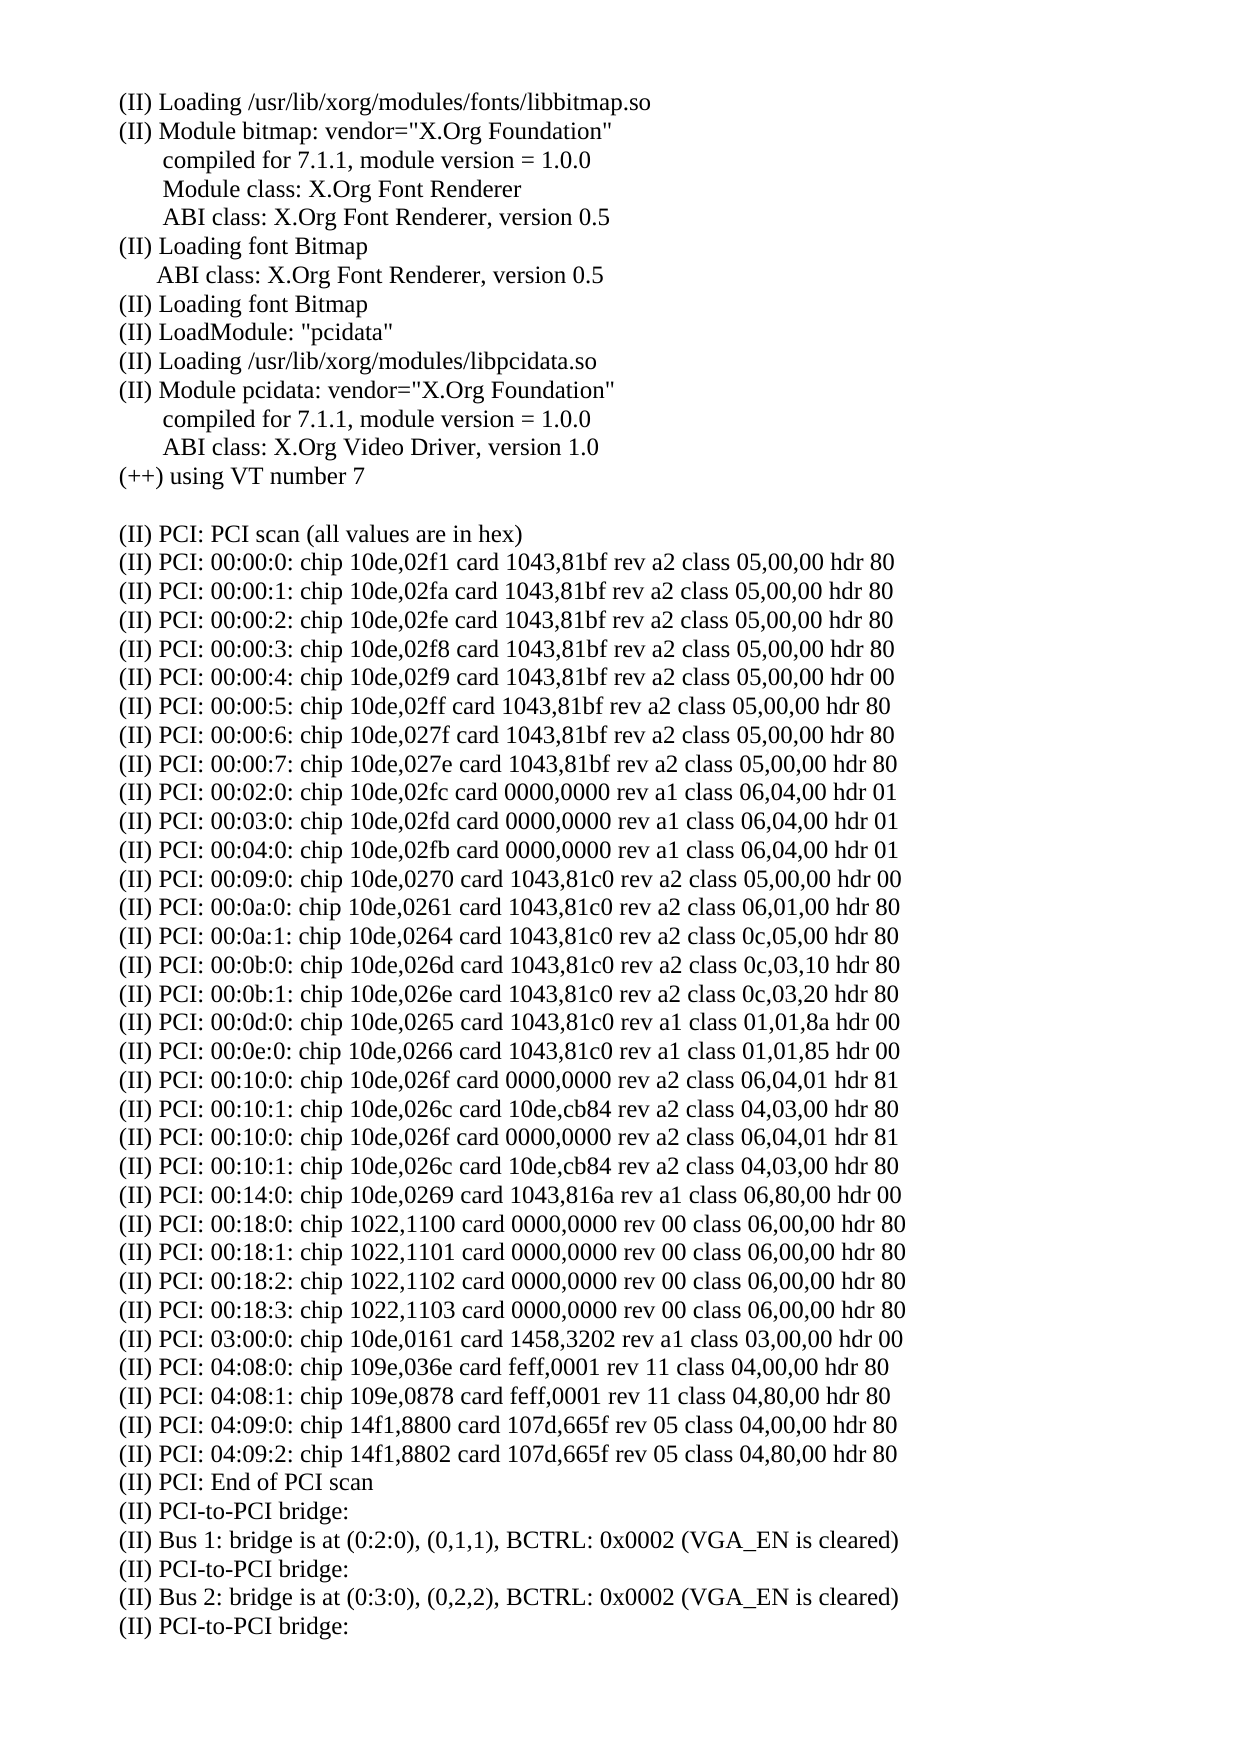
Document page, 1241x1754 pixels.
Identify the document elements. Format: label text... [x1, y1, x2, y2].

text (II) PCI: 00:00:2: chip 10de,02fe card 1043,81bf rev a2 class 05,00,00 hdr 80 [119, 605, 1121, 634]
text (II) Module pcidata: vendor="X.Org Foundation" [119, 375, 1121, 404]
text ABI class: X.Org Video Driver, version 1.0 [119, 432, 1121, 461]
text (II) PCI: 00:0e:0: chip 10de,0266 card 1043,81c0 rev a1 class 01,01,85 hdr 00 [119, 1036, 1121, 1065]
text (II) PCI: 00:00:0: chip 10de,02f1 card 1043,81bf rev a2 class 05,00,00 hdr 80 [119, 547, 1121, 576]
text (II) LoadModule: "pcidata" [119, 317, 1121, 346]
text (II) PCI: 00:00:7: chip 10de,027e card 1043,81bf rev a2 class 05,00,00 hdr 80 [119, 749, 1121, 777]
text (II) PCI: 00:00:1: chip 10de,02fa card 1043,81bf rev a2 class 05,00,00 hdr 80 [119, 576, 1121, 605]
text (II) PCI: 00:0a:0: chip 10de,0261 card 1043,81c0 rev a2 class 06,01,00 hdr 80 [119, 892, 1121, 921]
text (II) PCI: 00:10:1: chip 10de,026c card 10de,cb84 rev a2 class 04,03,00 hdr 80 [119, 1151, 1121, 1180]
text compiled for 7.1.1, module version = 1.0.0 [119, 404, 1121, 432]
text (++) using VT number 7 [119, 461, 1121, 490]
text (II) PCI: 00:10:0: chip 10de,026f card 0000,0000 rev a2 class 06,04,01 hdr 81 [119, 1122, 1121, 1151]
text (II) PCI: 00:10:0: chip 10de,026f card 0000,0000 rev a2 class 06,04,01 hdr 81 [119, 1065, 1121, 1094]
text (II) PCI: 00:10:1: chip 10de,026c card 10de,cb84 rev a2 class 04,03,00 hdr 80 [119, 1094, 1121, 1122]
text (II) PCI: 00:09:0: chip 10de,0270 card 1043,81c0 rev a2 class 05,00,00 hdr 00 [119, 864, 1121, 892]
text (II) PCI: 00:0d:0: chip 10de,0265 card 1043,81c0 rev a1 class 01,01,8a hdr 00 [119, 1007, 1121, 1036]
text (II) PCI: 04:08:0: chip 109e,036e card feff,0001 rev 11 class 04,00,00 hdr 80 [119, 1352, 1121, 1381]
text (II) PCI: 00:0b:0: chip 10de,026d card 1043,81c0 rev a2 class 0c,03,10 hdr 80 [119, 950, 1121, 979]
text (II) PCI-to-PCI bridge: [119, 1611, 1121, 1640]
text (II) Loading font Bitmap [119, 289, 1121, 317]
text (II) PCI: 00:00:6: chip 10de,027f card 1043,81bf rev a2 class 05,00,00 hdr 80 [119, 720, 1121, 749]
text (II) PCI: 00:00:5: chip 10de,02ff card 1043,81bf rev a2 class 05,00,00 hdr 80 [119, 691, 1121, 720]
text Module class: X.Org Font Renderer [119, 174, 1121, 202]
text (II) PCI: 00:18:2: chip 1022,1102 card 0000,0000 rev 00 class 06,00,00 hdr 80 [119, 1266, 1121, 1295]
text (II) PCI: 04:09:2: chip 14f1,8802 card 107d,665f rev 05 class 04,80,00 hdr 80 [119, 1439, 1121, 1467]
text (II) PCI: 00:18:1: chip 1022,1101 card 0000,0000 rev 00 class 06,00,00 hdr 80 [119, 1237, 1121, 1266]
text (II) PCI: 00:04:0: chip 10de,02fb card 0000,0000 rev a1 class 06,04,00 hdr 01 [119, 835, 1121, 864]
text (II) Loading font Bitmap [119, 231, 1121, 260]
text (II) Bus 2: bridge is at (0:3:0), (0,2,2), BCTRL: 0x0002 (VGA_EN is cleared) [119, 1582, 1121, 1611]
text compiled for 7.1.1, module version = 1.0.0 [119, 145, 1121, 174]
text (II) PCI-to-PCI bridge: [119, 1554, 1121, 1582]
text (II) Module bitmap: vendor="X.Org Foundation" [119, 116, 1121, 145]
text (II) Loading /usr/lib/xorg/modules/libpcidata.so [119, 346, 1121, 375]
text ABI class: X.Org Font Renderer, version 0.5 [119, 260, 1121, 289]
text (II) PCI: 04:09:0: chip 14f1,8800 card 107d,665f rev 05 class 04,00,00 hdr 80 [119, 1410, 1121, 1439]
text (II) PCI: 00:02:0: chip 10de,02fc card 0000,0000 rev a1 class 06,04,00 hdr 01 [119, 777, 1121, 806]
text (II) Loading /usr/lib/xorg/modules/fonts/libbitmap.so [119, 87, 1121, 116]
text (II) PCI: 00:18:3: chip 1022,1103 card 0000,0000 rev 00 class 06,00,00 hdr 80 [119, 1295, 1121, 1324]
text (II) PCI: 03:00:0: chip 10de,0161 card 1458,3202 rev a1 class 03,00,00 hdr 00 [119, 1324, 1121, 1352]
text (II) PCI: 00:00:3: chip 10de,02f8 card 1043,81bf rev a2 class 05,00,00 hdr 80 [119, 634, 1121, 662]
text (II) PCI: End of PCI scan [119, 1467, 1121, 1496]
text (II) PCI: 00:00:4: chip 10de,02f9 card 1043,81bf rev a2 class 05,00,00 hdr 00 [119, 662, 1121, 691]
text (II) PCI: 00:0a:1: chip 10de,0264 card 1043,81c0 rev a2 class 0c,05,00 hdr 80 [119, 921, 1121, 950]
text (II) Bus 1: bridge is at (0:2:0), (0,1,1), BCTRL: 0x0002 (VGA_EN is cleared) [119, 1525, 1121, 1554]
text (II) PCI: 04:08:1: chip 109e,0878 card feff,0001 rev 11 class 04,80,00 hdr 80 [119, 1381, 1121, 1410]
text (II) PCI-to-PCI bridge: [119, 1496, 1121, 1525]
text (II) PCI: 00:03:0: chip 10de,02fd card 0000,0000 rev a1 class 06,04,00 hdr 01 [119, 806, 1121, 835]
text (II) PCI: 00:18:0: chip 1022,1100 card 0000,0000 rev 00 class 06,00,00 hdr 80 [119, 1209, 1121, 1237]
text (II) PCI: 00:0b:1: chip 10de,026e card 1043,81c0 rev a2 class 0c,03,20 hdr 80 [119, 979, 1121, 1007]
text ABI class: X.Org Font Renderer, version 0.5 [119, 202, 1121, 231]
text (II) PCI: PCI scan (all values are in hex) [119, 519, 1121, 547]
text (II) PCI: 00:14:0: chip 10de,0269 card 1043,816a rev a1 class 06,80,00 hdr 00 [119, 1180, 1121, 1209]
